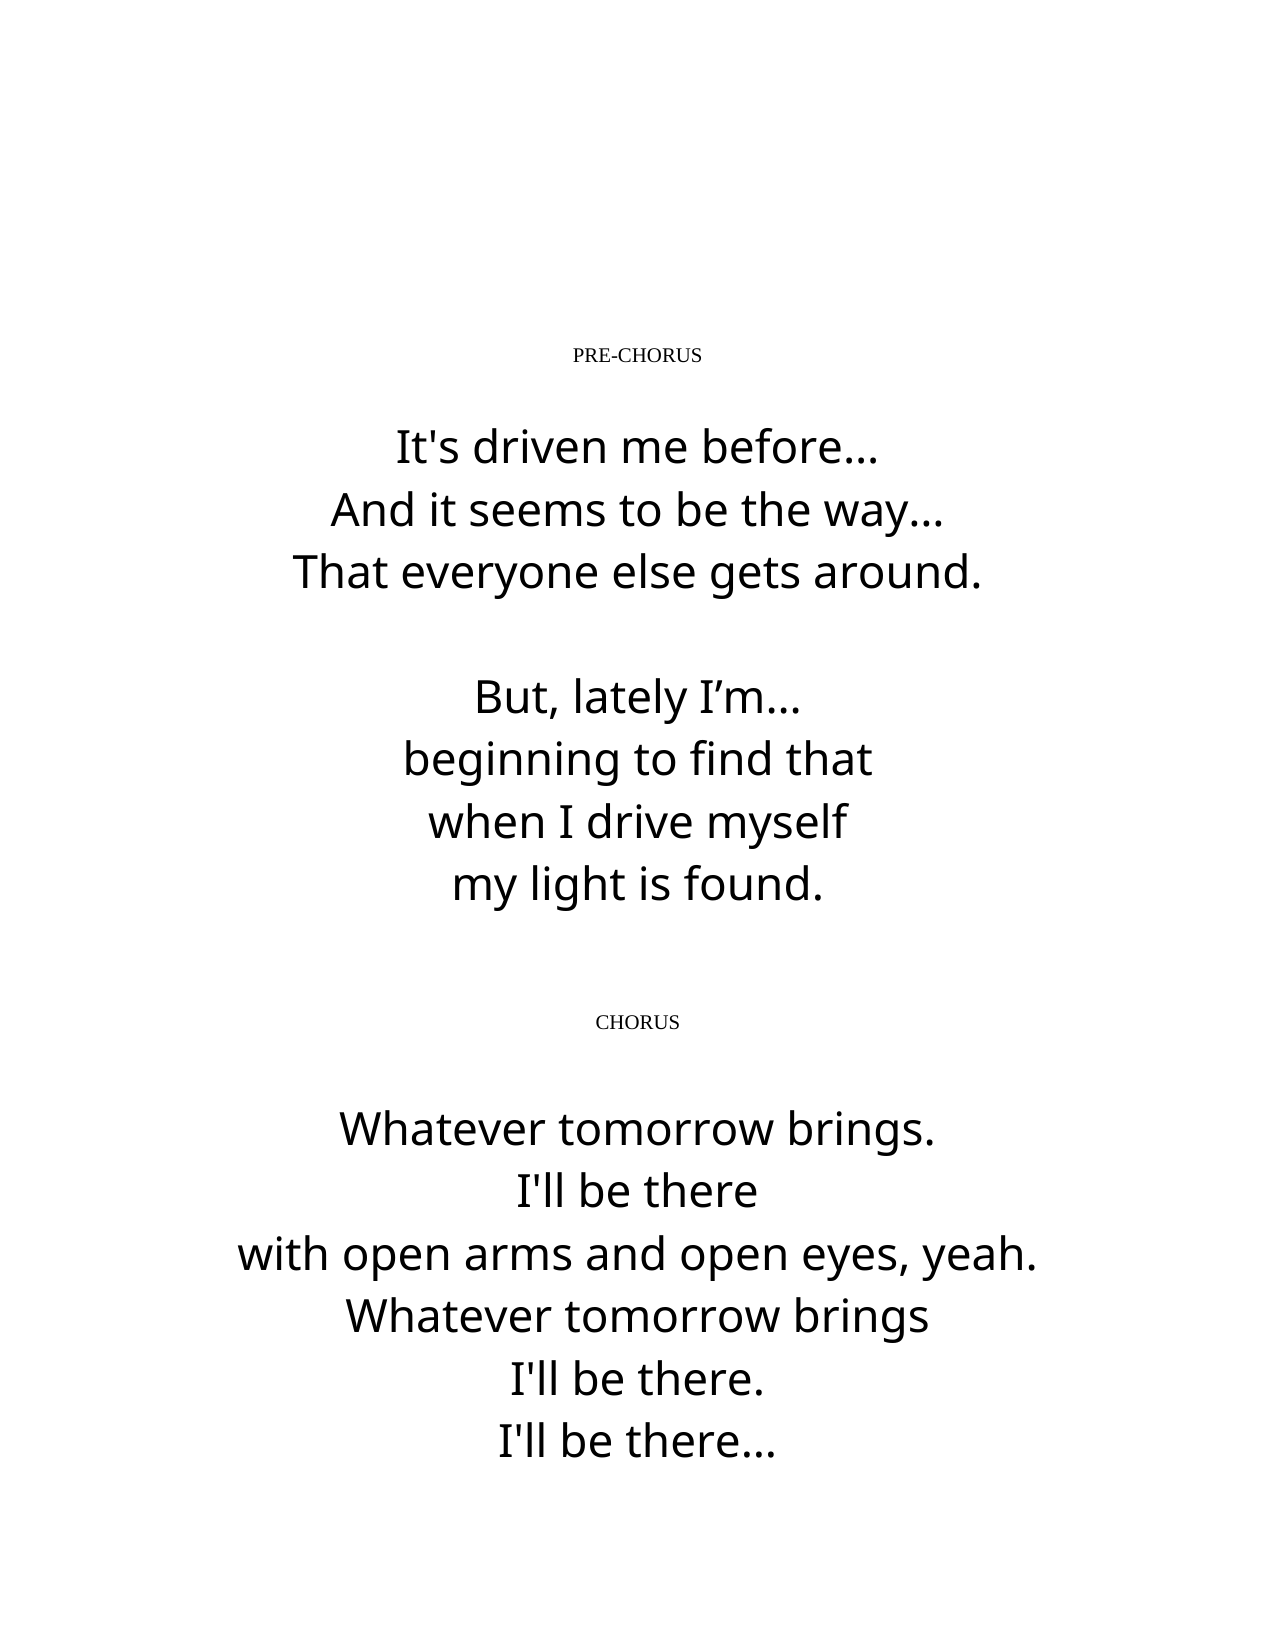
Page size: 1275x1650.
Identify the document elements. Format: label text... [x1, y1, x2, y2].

text But, lately I’m… [150, 602, 1125, 727]
text beginning to find that [150, 727, 1125, 789]
text Whatever tomorrow brings I'll be there. [150, 1284, 1125, 1408]
text when I drive myself [150, 789, 1125, 851]
text Whatever tomorrow brings. I'll be there [150, 1097, 1125, 1221]
text I'll be there… [150, 1408, 1125, 1471]
text CHORUS [150, 1010, 1125, 1034]
text with open arms and open eyes, yeah. [150, 1221, 1125, 1284]
text PRE-CHORUS [150, 342, 1125, 367]
text That everyone else gets around. [150, 539, 1125, 602]
text It's driven me before… And it seems to be the way… [150, 415, 1125, 539]
text my light is found. [150, 851, 1125, 914]
